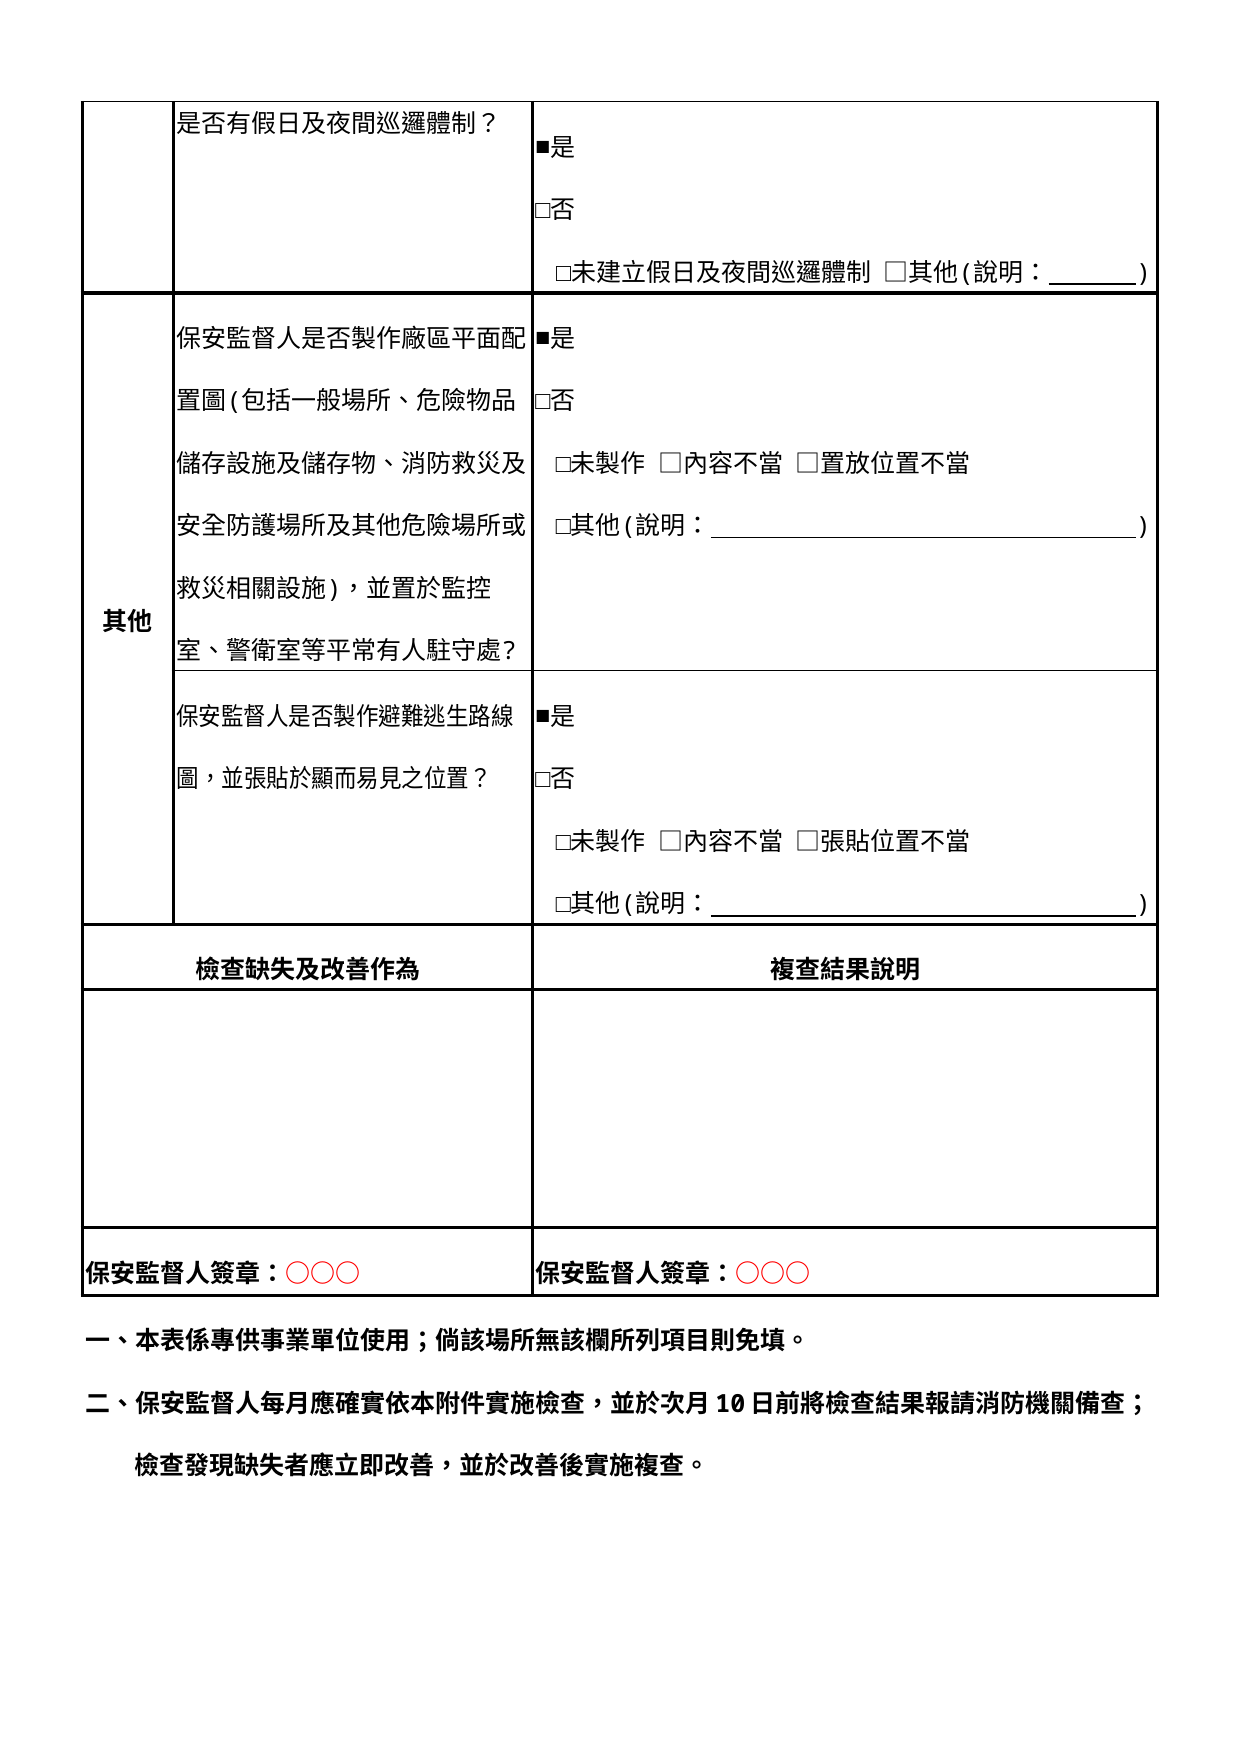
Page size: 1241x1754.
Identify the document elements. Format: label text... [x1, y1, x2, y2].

table_cell 其他 [84, 295, 172, 923]
table_cell [84, 991, 531, 1226]
table_cell 複查結果說明 [534, 926, 1156, 988]
table_cell ■是 □否 □未製作 □內容不當 □張貼位置不當 □其他(說明： ) [534, 671, 1156, 923]
table_cell 一、本表係專供事業單位使用；倘該場所無該欄所列項目則免填。 二、保安監督人每月應確實依本附件實施檢查，並於次月10日前將檢查結果報請消防機關備查；檢查發現缺失者應立即改善，並於改善後實施複查。 [82, 1297, 1158, 1484]
table_cell 檢查缺失及改善作為 [84, 926, 531, 988]
table_cell ■是 □否 □未建立假日及夜間巡邏體制 □其他(說明： ) [534, 102, 1156, 291]
table_cell 保安監督人是否製作避難逃生路線圖，並張貼於顯而易見之位置？ [175, 671, 531, 923]
table_cell 是否有假日及夜間巡邏體制？ [175, 102, 531, 291]
table_cell [84, 102, 172, 291]
table_cell 保安監督人簽章：○○○ [534, 1229, 1156, 1294]
table_cell 保安監督人是否製作廠區平面配置圖(包括一般場所、危險物品儲存設施及儲存物、消防救災及安全防護場所及其他危險場所或救災相關設施)，並置於監控室、警衛室等平常有人駐守處? [175, 295, 531, 669]
table_cell 保安監督人簽章：○○○ [84, 1229, 531, 1294]
table_cell ■是 □否 □未製作 □內容不當 □置放位置不當 □其他(說明： ) [534, 295, 1156, 669]
table_cell [534, 991, 1156, 1226]
